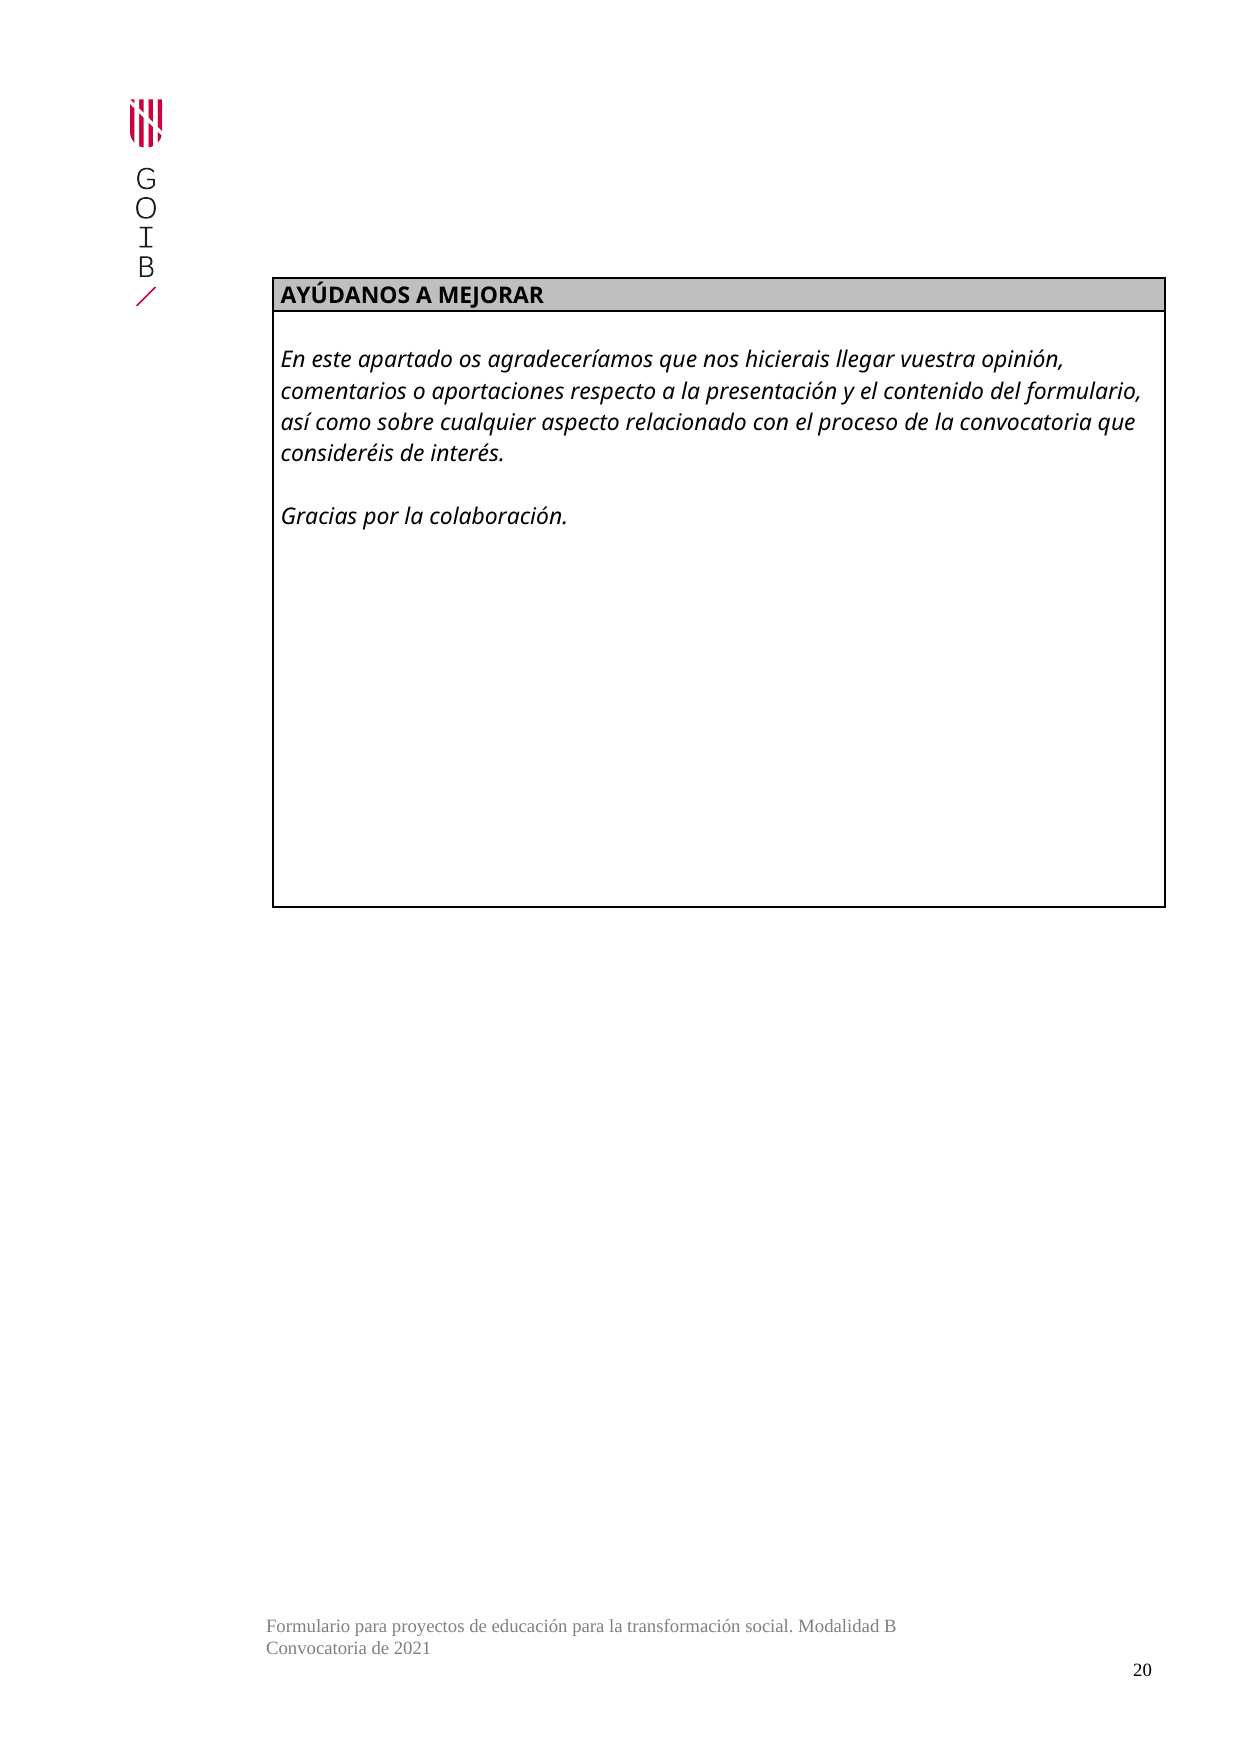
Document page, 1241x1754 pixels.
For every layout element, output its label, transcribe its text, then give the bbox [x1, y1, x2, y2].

table_cell En este apartado os agradeceríamos que nos hicierais llegar vuestra opinión, comentarios o aportaciones respecto a la presentación y el contenido del formulario, así como sobre cualquier aspecto relacionado con el proceso de la convocatoria que consideréis de interés. Gracias por la colaboración. [274, 312, 1164, 906]
picture [101, 76, 191, 337]
table_header AYÚDANOS A MEJORAR [274, 279, 1164, 310]
